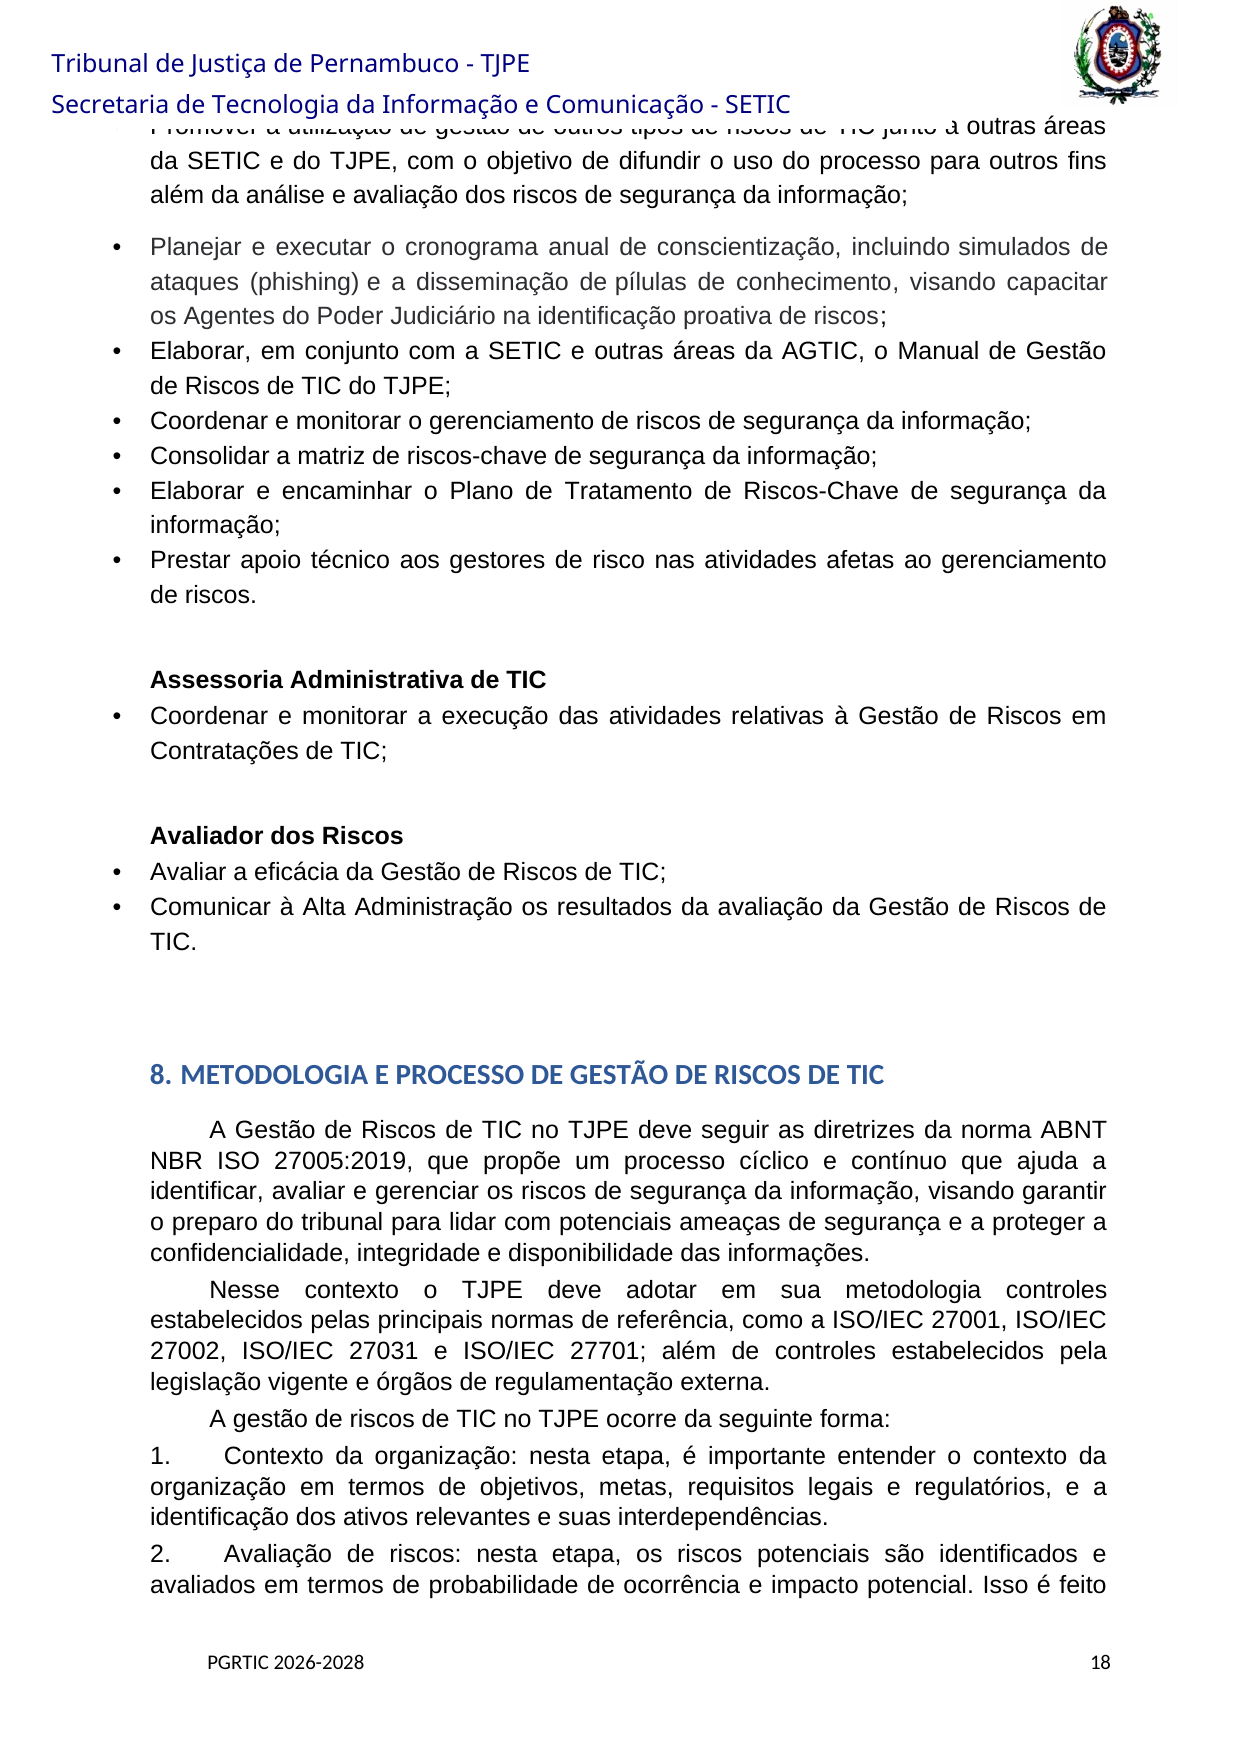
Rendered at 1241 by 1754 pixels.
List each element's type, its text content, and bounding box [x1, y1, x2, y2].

list Coordenar e monitorar o gerenciamento de riscos de segurança da informação; [112, 406, 1108, 434]
subtitle Avaliador dos Riscos [149, 821, 1148, 849]
list Avaliar a eficácia da Gestão de Riscos de TIC; [112, 857, 1108, 886]
list Avaliação de riscos: nesta etapa, os riscos potenciais são identificados e avaliados em termos de probabilidade de ocorrência e impacto potencial. Isso é feito através da análise de ameaças, vulnerabilidades e impactos na confidencialidade, integridade e disponibilidade da informação. [150, 1539, 1108, 1599]
list Planejar e executar o cronograma anual de conscientização, incluindo simulados de ataques (phishing) e a disseminação de pílulas de conhecimento, visando capacitar os Agentes do Poder Judiciário na identificação proativa de riscos; [112, 232, 1108, 330]
list Contexto da organização: nesta etapa, é importante entender o contexto da organização em termos de objetivos, metas, requisitos legais e regulatórios, e a identificação dos ativos relevantes e suas interdependências. [150, 1441, 1108, 1531]
list Elaborar, em conjunto com a SETIC e outras áreas da AGTIC, o Manual de Gestão de Riscos de TIC do TJPE; [112, 336, 1108, 399]
subtitle 8. METODOLOGIA E PROCESSO DE GESTÃO DE RISCOS DE TIC [149, 1056, 1148, 1091]
list Coordenar e monitorar a execução das atividades relativas à Gestão de Riscos em Contratações de TIC; [112, 701, 1108, 764]
list Consolidar a matriz de riscos-chave de segurança da informação; [112, 441, 1108, 469]
list Prestar apoio técnico aos gestores de risco nas atividades afetas ao gerenciamento de riscos. [112, 546, 1108, 609]
list Elaborar e encaminhar o Plano de Tratamento de Riscos-Chave de segurança da informação; [112, 476, 1108, 539]
list Comunicar à Alta Administração os resultados da avaliação da Gestão de Riscos de TIC. [112, 892, 1108, 955]
text A Gestão de Riscos de TIC no TJPE deve seguir as diretrizes da norma ABNT NBR ISO 27005:2019, que propõe um processo cíclico e contínuo que ajuda a identificar, avaliar e gerenciar os riscos de segurança da informação, visando garantir o preparo do tribunal para lidar com potenciais ameaças de segurança e a proteger a confidencialidade, integridade e disponibilidade das informações. [150, 1115, 1108, 1267]
text Nesse contexto o TJPE deve adotar em sua metodologia controles estabelecidos pelas principais normas de referência, como a ISO/IEC 27001, ISO/IEC 27002, ISO/IEC 27031 e ISO/IEC 27701; além de controles estabelecidos pela legislação vigente e órgãos de regulamentação externa. [150, 1275, 1108, 1396]
subtitle Assessoria Administrativa de TIC [149, 665, 1148, 694]
text A gestão de riscos de TIC no TJPE ocorre da seguinte forma: [150, 1404, 1108, 1433]
list Promover a utilização de gestão de outros tipos de riscos de TIC junto a outras áreas da SETIC e do TJPE, com o objetivo de difundir o uso do processo para outros fins além da análise e avaliação dos riscos de segurança da informação; [112, 104, 1108, 209]
